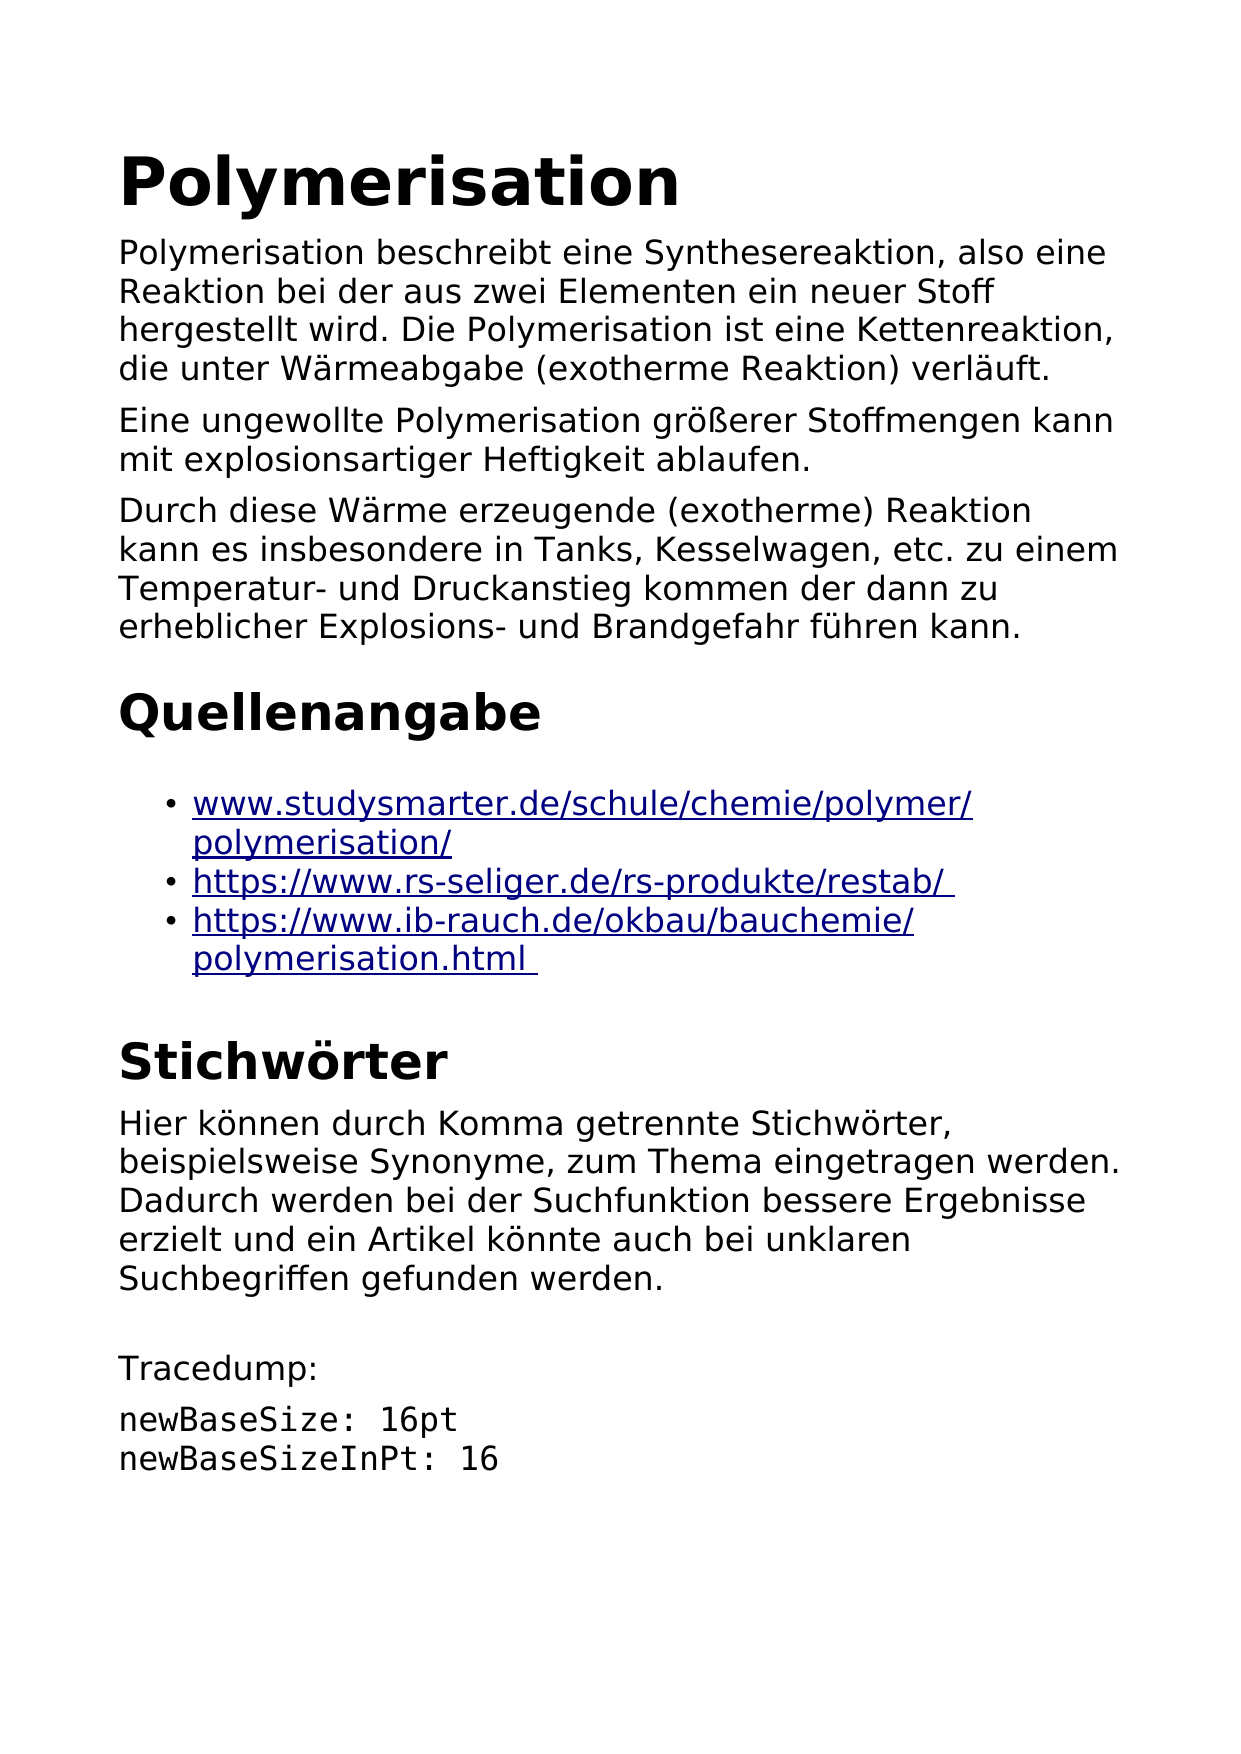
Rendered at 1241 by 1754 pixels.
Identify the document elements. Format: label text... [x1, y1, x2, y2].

text newBaseSize: 16pt newBaseSizeInPt: 16 [118, 1401, 1122, 1479]
subtitle Stichwörter [118, 1033, 1122, 1091]
text Hier können durch Komma getrennte Stichwörter, beispielsweise Synonyme, zum Thema eingetragen werden. Dadurch werden bei der Suchfunktion bessere Ergebnisse erzielt und ein Artikel könnte auch bei unklaren Suchbegriffen gefunden werden. [118, 1104, 1122, 1298]
text Polymerisation beschreibt eine Synthesereaktion, also eine Reaktion bei der aus zwei Elementen ein neuer Stoff hergestellt wird. Die Polymerisation ist eine Kettenreaktion, die unter Wärmeabgabe (exotherme Reaktion) verläuft. [118, 233, 1122, 389]
text Durch diese Wärme erzeugende (exotherme) Reaktion kann es insbesondere in Tanks, Kesselwagen, etc. zu einem Temperatur- und Druckanstieg kommen der dann zu erheblicher Explosions- und Brandgefahr führen kann. [118, 491, 1122, 647]
list www.studysmarter.de/schule/chemie/polymer/polymerisation/ [177, 784, 1122, 862]
list https://www.ib-rauch.de/okbau/bauchemie/polymerisation.html [177, 901, 1122, 979]
subtitle Polymerisation [118, 143, 1122, 221]
text Tracedump: [118, 1311, 1122, 1388]
text Eine ungewollte Polymerisation größerer Stoffmengen kann mit explosionsartiger Heftigkeit ablaufen. [118, 401, 1122, 479]
list https://www.rs-seliger.de/rs-produkte/restab/ [177, 862, 1122, 901]
subtitle Quellenangabe [118, 684, 1122, 742]
